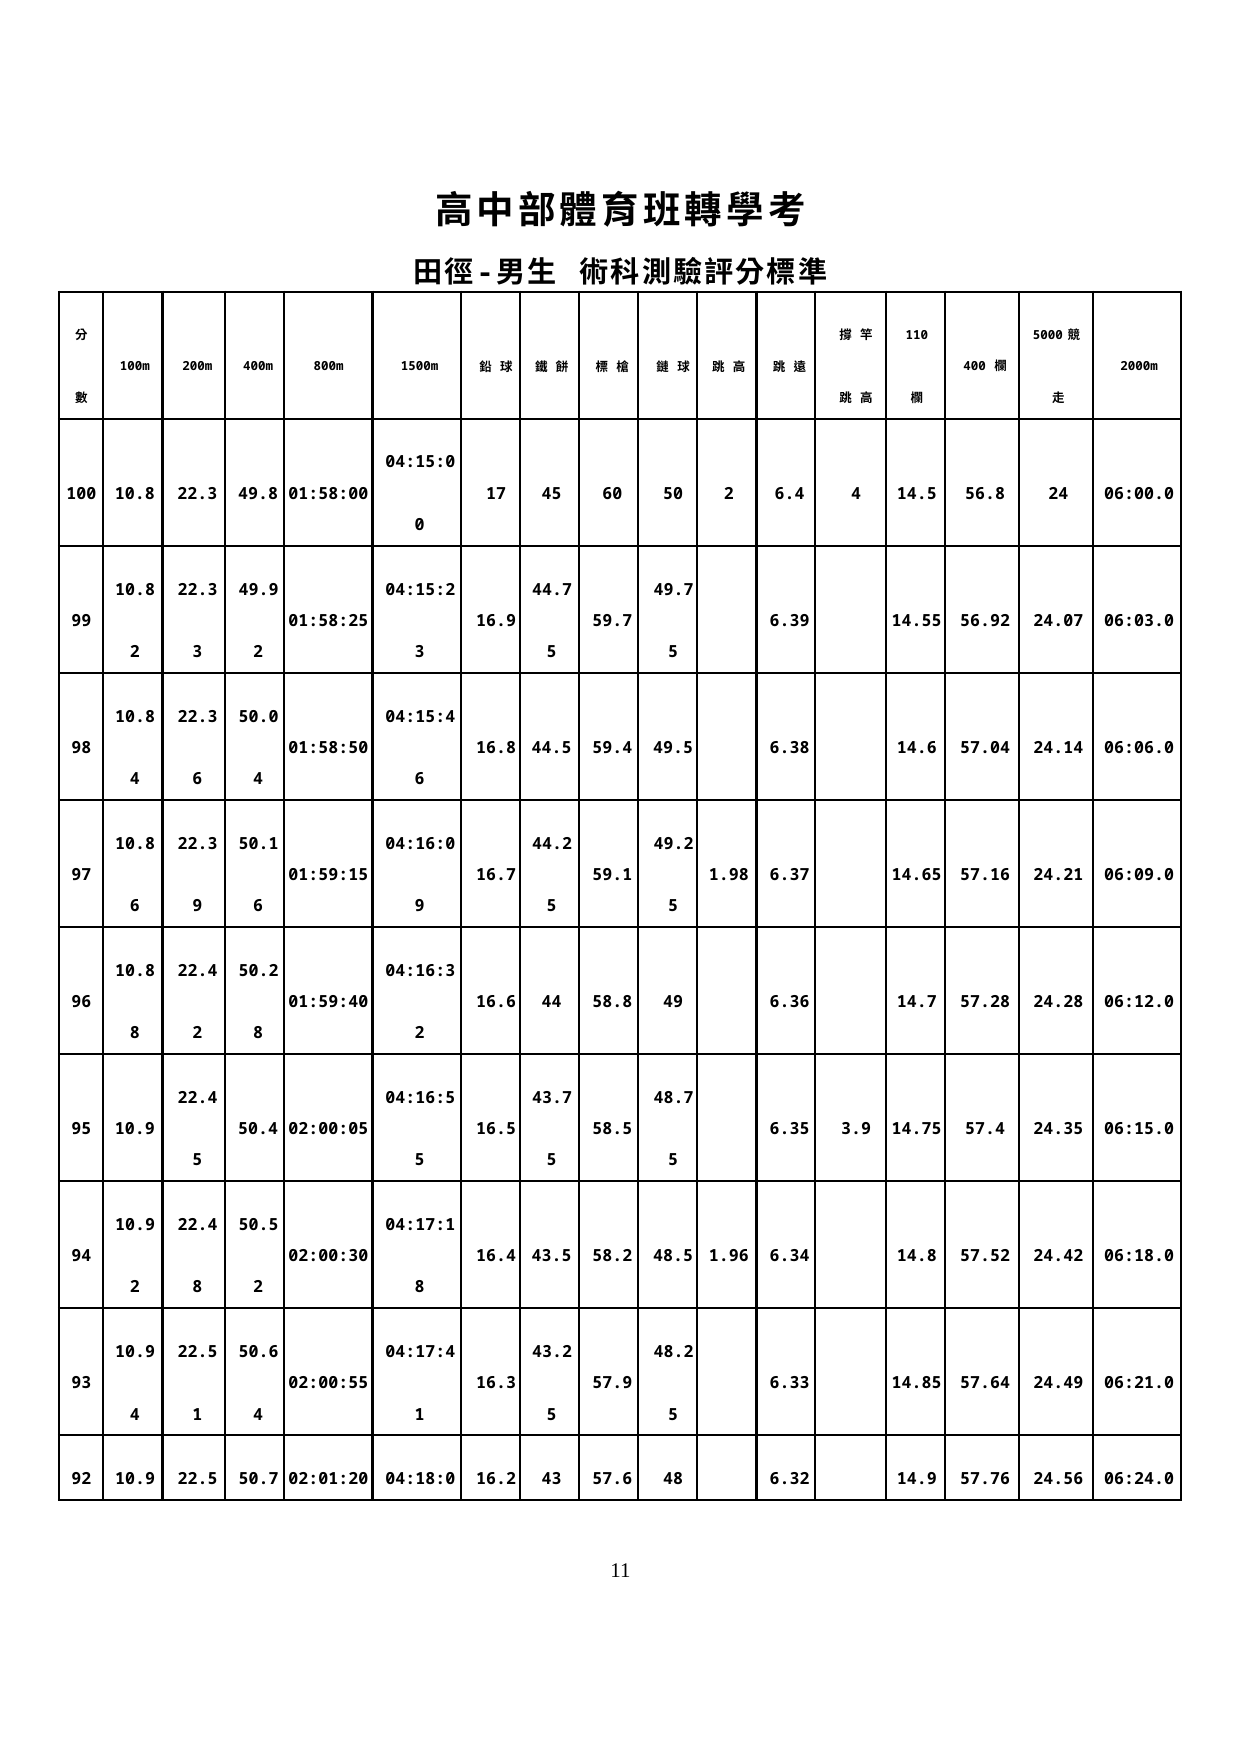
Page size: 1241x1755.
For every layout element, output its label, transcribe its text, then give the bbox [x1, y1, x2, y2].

table_cell 50.16 [226, 801, 283, 926]
table_cell 14.7 [887, 928, 944, 1053]
table_cell 57.4 [946, 1055, 1018, 1180]
text 田徑-男生 術科測驗評分標準 [110, 228, 1131, 291]
table_cell 1.98 [698, 801, 755, 926]
table_cell 43.75 [521, 1055, 578, 1180]
table_cell 50.28 [226, 928, 283, 1053]
table_cell 14.9 [887, 1436, 944, 1499]
table_cell 06:15.0 [1094, 1055, 1180, 1180]
table_cell 04:15:00 [374, 420, 460, 545]
table_cell 24 [1020, 420, 1092, 545]
table_cell 59.7 [580, 547, 637, 672]
table_cell [816, 801, 885, 926]
table_cell 50.64 [226, 1309, 283, 1434]
table_cell 16.9 [462, 547, 519, 672]
table_cell 57.6 [580, 1436, 637, 1499]
table_cell 24.35 [1020, 1055, 1092, 1180]
table_cell 04:18:0 [374, 1436, 460, 1499]
table_cell 49 [639, 928, 696, 1053]
table_cell 22.42 [164, 928, 224, 1053]
table_cell 50.52 [226, 1182, 283, 1307]
table_cell 22.33 [164, 547, 224, 672]
table_cell 48 [639, 1436, 696, 1499]
table_cell 10.8 [104, 420, 161, 545]
table_cell 6.34 [758, 1182, 814, 1307]
table_cell [816, 674, 885, 799]
table_header 撐竿跳高 [816, 293, 885, 418]
table_cell 04:15:23 [374, 547, 460, 672]
table_cell 49.5 [639, 674, 696, 799]
table_cell 06:00.0 [1094, 420, 1180, 545]
table_cell [698, 1055, 755, 1180]
table_cell 24.28 [1020, 928, 1092, 1053]
table_cell 6.4 [758, 420, 814, 545]
table_cell 06:03.0 [1094, 547, 1180, 672]
table_cell [698, 928, 755, 1053]
table_header 鐵餅 [521, 293, 578, 418]
table_cell 49.75 [639, 547, 696, 672]
table_cell 22.3 [164, 420, 224, 545]
table_cell 59.4 [580, 674, 637, 799]
table_cell 16.4 [462, 1182, 519, 1307]
table_cell 10.84 [104, 674, 161, 799]
table_cell 16.3 [462, 1309, 519, 1434]
table_header 400欄 [946, 293, 1018, 418]
table_cell 59.1 [580, 801, 637, 926]
table_cell 49.8 [226, 420, 283, 545]
table_cell 24.07 [1020, 547, 1092, 672]
table_cell 01:58:00 [285, 420, 371, 545]
table_cell 10.94 [104, 1309, 161, 1434]
table_header 800m [285, 293, 371, 418]
table_cell 04:16:55 [374, 1055, 460, 1180]
table_cell 22.39 [164, 801, 224, 926]
table_cell 16.5 [462, 1055, 519, 1180]
table_header 鉛球 [462, 293, 519, 418]
table_header 110欄 [887, 293, 944, 418]
table_header 分數 [60, 293, 102, 418]
table_header 1500m [374, 293, 460, 418]
table_cell 6.32 [758, 1436, 814, 1499]
table_cell 14.75 [887, 1055, 944, 1180]
table_cell 6.33 [758, 1309, 814, 1434]
table_cell 01:59:40 [285, 928, 371, 1053]
table_cell [816, 1436, 885, 1499]
table_cell 14.85 [887, 1309, 944, 1434]
table_cell 16.6 [462, 928, 519, 1053]
table_cell 50 [639, 420, 696, 545]
table_cell 6.38 [758, 674, 814, 799]
table_cell 06:24.0 [1094, 1436, 1180, 1499]
table_header 200m [164, 293, 224, 418]
table_cell 22.51 [164, 1309, 224, 1434]
table_header 標槍 [580, 293, 637, 418]
table_cell 24.42 [1020, 1182, 1092, 1307]
table_cell 06:06.0 [1094, 674, 1180, 799]
table_cell 44 [521, 928, 578, 1053]
table_cell 48.5 [639, 1182, 696, 1307]
table_header 5000競走 [1020, 293, 1092, 418]
table_cell 99 [60, 547, 102, 672]
table_cell 43.25 [521, 1309, 578, 1434]
table_cell 2 [698, 420, 755, 545]
table_cell 56.92 [946, 547, 1018, 672]
table_cell 22.36 [164, 674, 224, 799]
table_cell 3.9 [816, 1055, 885, 1180]
table_cell 57.52 [946, 1182, 1018, 1307]
table_cell 22.45 [164, 1055, 224, 1180]
table_cell 100 [60, 420, 102, 545]
text 高中部體育班轉學考 [110, 166, 1131, 228]
table_cell [816, 1309, 885, 1434]
table_cell 50.7 [226, 1436, 283, 1499]
table_cell 16.8 [462, 674, 519, 799]
table_cell 24.56 [1020, 1436, 1092, 1499]
table_cell 58.2 [580, 1182, 637, 1307]
table_cell 06:18.0 [1094, 1182, 1180, 1307]
table_cell 57.04 [946, 674, 1018, 799]
table_cell 6.39 [758, 547, 814, 672]
table_cell 06:12.0 [1094, 928, 1180, 1053]
table_cell 57.64 [946, 1309, 1018, 1434]
table_cell 93 [60, 1309, 102, 1434]
table_header 100m [104, 293, 161, 418]
table_cell 02:00:55 [285, 1309, 371, 1434]
table_cell 92 [60, 1436, 102, 1499]
table_cell 58.8 [580, 928, 637, 1053]
table_cell 48.25 [639, 1309, 696, 1434]
table_cell 01:58:25 [285, 547, 371, 672]
table_cell 10.86 [104, 801, 161, 926]
table_cell [816, 1182, 885, 1307]
table_cell 43.5 [521, 1182, 578, 1307]
table_cell 24.21 [1020, 801, 1092, 926]
table_cell 01:58:50 [285, 674, 371, 799]
table_cell 02:00:30 [285, 1182, 371, 1307]
table_cell 94 [60, 1182, 102, 1307]
table_cell 14.5 [887, 420, 944, 545]
table_cell 50.4 [226, 1055, 283, 1180]
table_cell 10.9 [104, 1436, 161, 1499]
table_cell 22.48 [164, 1182, 224, 1307]
table_header 跳高 [698, 293, 755, 418]
table_cell 97 [60, 801, 102, 926]
table_header 400m [226, 293, 283, 418]
table_cell 6.37 [758, 801, 814, 926]
table_cell [698, 547, 755, 672]
table_cell 10.82 [104, 547, 161, 672]
table_cell 57.76 [946, 1436, 1018, 1499]
table_cell 04:16:09 [374, 801, 460, 926]
table_cell 04:17:18 [374, 1182, 460, 1307]
table_cell 43 [521, 1436, 578, 1499]
table_cell 44.25 [521, 801, 578, 926]
table_cell 16.7 [462, 801, 519, 926]
table_cell 02:01:20 [285, 1436, 371, 1499]
table_cell 49.25 [639, 801, 696, 926]
table_cell 06:09.0 [1094, 801, 1180, 926]
table_cell 45 [521, 420, 578, 545]
table_cell [816, 547, 885, 672]
table_cell 10.92 [104, 1182, 161, 1307]
table_cell 14.6 [887, 674, 944, 799]
table_cell 57.9 [580, 1309, 637, 1434]
table_cell [698, 1309, 755, 1434]
table_cell 04:17:41 [374, 1309, 460, 1434]
table_cell 14.8 [887, 1182, 944, 1307]
table_cell 96 [60, 928, 102, 1053]
table_cell 60 [580, 420, 637, 545]
table_cell 44.5 [521, 674, 578, 799]
table_cell [698, 674, 755, 799]
table_cell 17 [462, 420, 519, 545]
table_cell 4 [816, 420, 885, 545]
table_cell 48.75 [639, 1055, 696, 1180]
table_cell 58.5 [580, 1055, 637, 1180]
table_cell 06:21.0 [1094, 1309, 1180, 1434]
table_header 跳遠 [758, 293, 814, 418]
table_cell 04:15:46 [374, 674, 460, 799]
table_cell 10.9 [104, 1055, 161, 1180]
table_cell 56.8 [946, 420, 1018, 545]
table_cell 57.16 [946, 801, 1018, 926]
table_cell 14.65 [887, 801, 944, 926]
table_cell 44.75 [521, 547, 578, 672]
table_cell [816, 928, 885, 1053]
table_cell 24.14 [1020, 674, 1092, 799]
table_header 鏈球 [639, 293, 696, 418]
table_cell 49.92 [226, 547, 283, 672]
table_header 2000m [1094, 293, 1180, 418]
table_cell 95 [60, 1055, 102, 1180]
table_cell 6.36 [758, 928, 814, 1053]
table_cell 01:59:15 [285, 801, 371, 926]
table_cell 24.49 [1020, 1309, 1092, 1434]
table_cell 22.5 [164, 1436, 224, 1499]
table_cell 16.2 [462, 1436, 519, 1499]
table_cell 6.35 [758, 1055, 814, 1180]
table_cell 1.96 [698, 1182, 755, 1307]
table_cell 04:16:32 [374, 928, 460, 1053]
table_cell 14.55 [887, 547, 944, 672]
table_cell 02:00:05 [285, 1055, 371, 1180]
table_cell 57.28 [946, 928, 1018, 1053]
table_cell 10.88 [104, 928, 161, 1053]
table_cell [698, 1436, 755, 1499]
table_cell 50.04 [226, 674, 283, 799]
table_cell 98 [60, 674, 102, 799]
